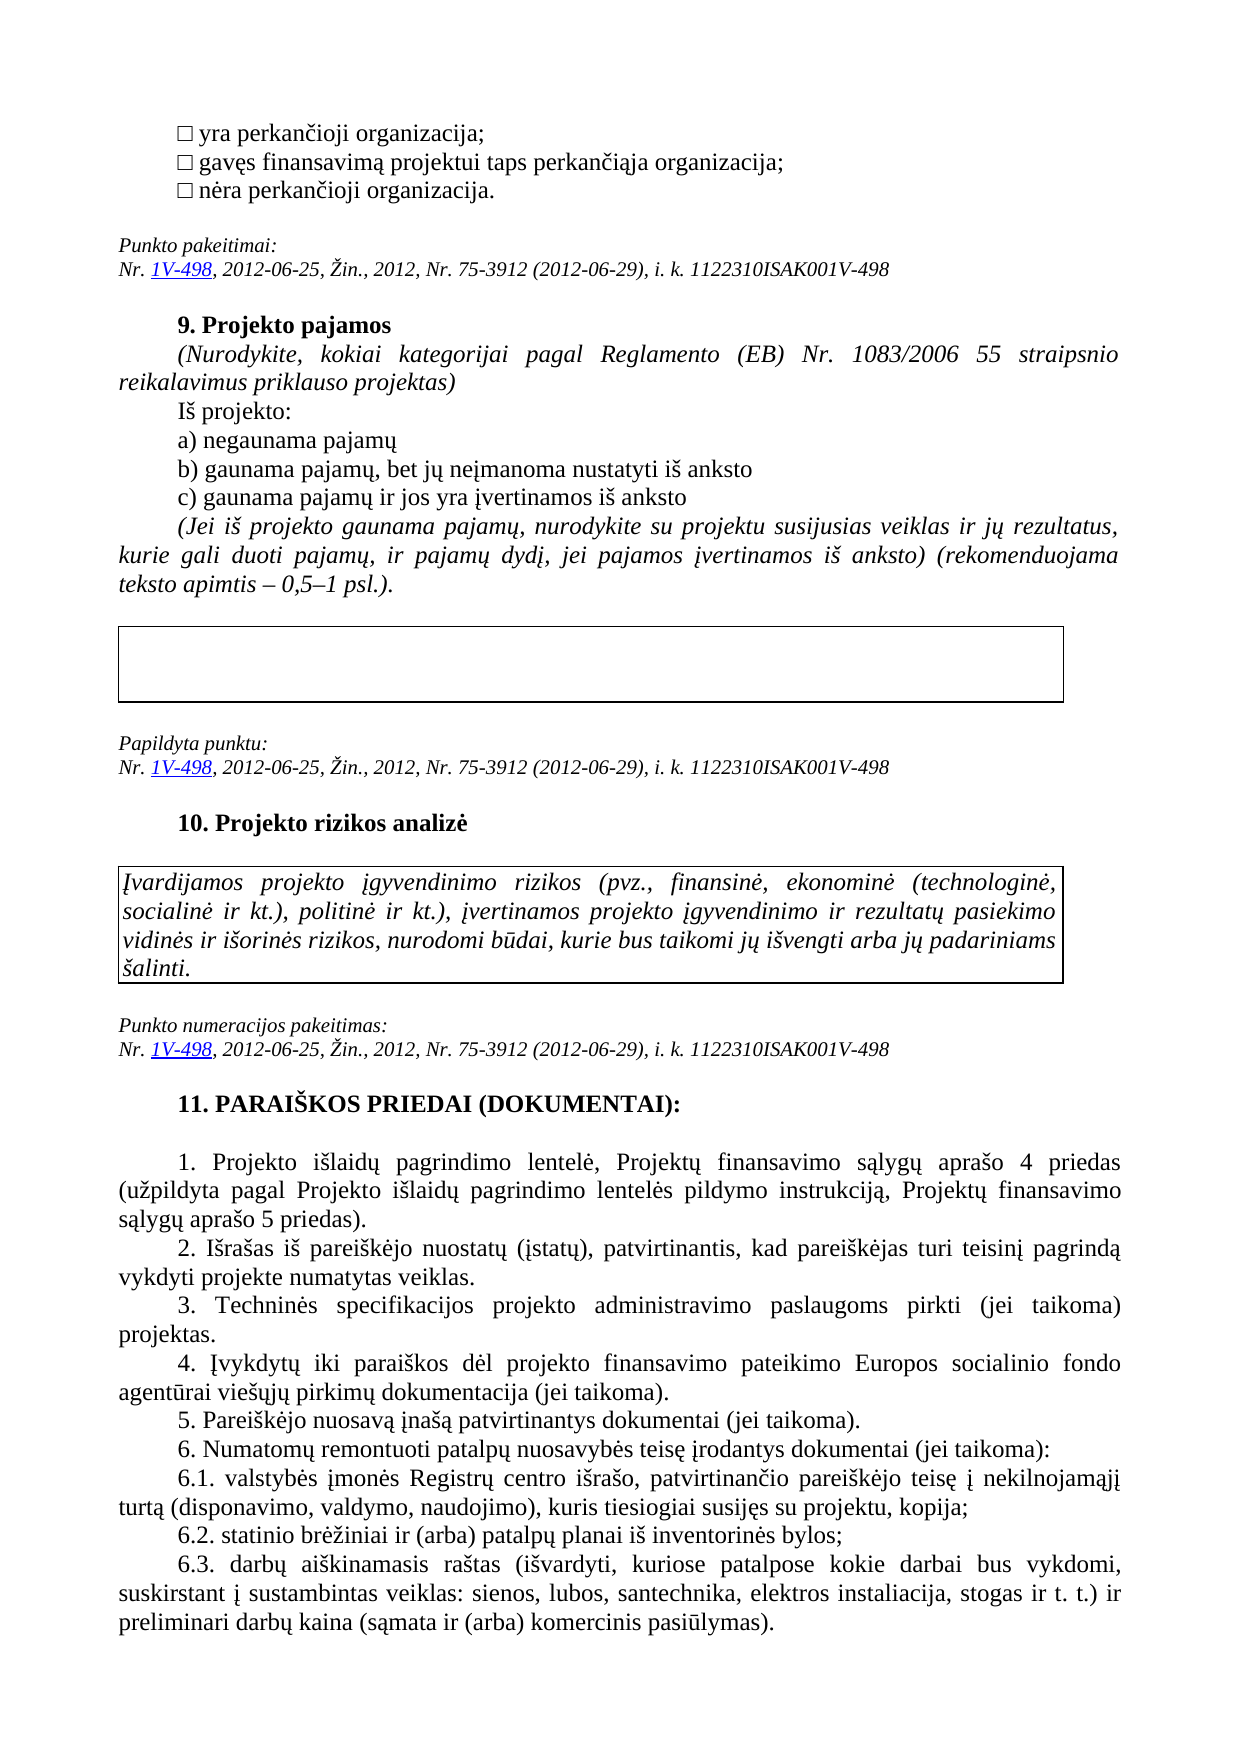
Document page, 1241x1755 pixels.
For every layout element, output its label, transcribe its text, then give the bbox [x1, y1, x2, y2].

text 6.2. statinio brėžiniai ir (arba) patalpų planai iš inventorinės bylos; [118, 1521, 1122, 1549]
text 10. Projekto rizikos analizė [118, 808, 1122, 837]
text Nr. 1V-498, 2012-06-25, Žin., 2012, Nr. 75-3912 (2012-06-29), i. k. 1122310ISAK001V-498 [118, 257, 1122, 281]
text 4. Įvykdytų iki paraiškos dėl projekto finansavimo pateikimo Europos socialinio fondo agentūrai viešųjų pirkimų dokumentacija (jei taikoma). [118, 1348, 1122, 1406]
text 9. Projekto pajamos [118, 310, 1122, 339]
text (Jei iš projekto gaunama pajamų, nurodykite su projektu susijusias veiklas ir jų rezultatus, kurie gali duoti pajamų, ir pajamų dydį, jei pajamos įvertinamos iš anksto) (rekomenduojama teksto apimtis – 0,5–1 psl.). [118, 511, 1122, 597]
text 6.1. valstybės įmonės Registrų centro išrašo, patvirtinančio pareiškėjo teisę į nekilnojamąjį turtą (disponavimo, valdymo, naudojimo), kuris tiesiogiai susijęs su projektu, kopija; [118, 1463, 1122, 1521]
text Nr. 1V-498, 2012-06-25, Žin., 2012, Nr. 75-3912 (2012-06-29), i. k. 1122310ISAK001V-498 [118, 755, 1122, 779]
text 5. Pareiškėjo nuosavą įnašą patvirtinantys dokumentai (jei taikoma). [118, 1406, 1122, 1434]
text 1. Projekto išlaidų pagrindimo lentelė, Projektų finansavimo sąlygų aprašo 4 priedas (užpildyta pagal Projekto išlaidų pagrindimo lentelės pildymo instrukciją, Projektų finansavimo sąlygų aprašo 5 priedas). [118, 1147, 1122, 1233]
text 3. Techninės specifikacijos projekto administravimo paslaugoms pirkti (jei taikoma) projektas. [118, 1291, 1122, 1348]
text Punkto numeracijos pakeitimas: [118, 1012, 1122, 1037]
text □[] gavęs finansavimą projektui taps perkančiąja organizacija; [118, 147, 1122, 176]
text c) gaunama pajamų ir jos yra įvertinamos iš anksto [118, 482, 1122, 511]
text b) gaunama pajamų, bet jų neįmanoma nustatyti iš anksto [118, 454, 1122, 482]
table_header [119, 627, 1063, 701]
text Nr. 1V-498, 2012-06-25, Žin., 2012, Nr. 75-3912 (2012-06-29), i. k. 1122310ISAK001V-498 [118, 1037, 1122, 1061]
text □[] nėra perkančioji organizacija. [118, 176, 1122, 204]
text 11. PARAIŠKOS PRIEDAI (DOKUMENTAI): [118, 1089, 1122, 1118]
text (Nurodykite, kokiai kategorijai pagal Reglamento (EB) Nr. 1083/2006 55 straipsnio reikalavimus priklauso projektas) [118, 339, 1122, 396]
text □[] yra perkančioji organizacija; [118, 118, 1122, 147]
text Papildyta punktu: [118, 731, 1122, 755]
text 6. Numatomų remontuoti patalpų nuosavybės teisę įrodantys dokumentai (jei taikoma): [118, 1434, 1122, 1463]
text 2. Išrašas iš pareiškėjo nuostatų (įstatų), patvirtinantis, kad pareiškėjas turi teisinį pagrindą vykdyti projekte numatytas veiklas. [118, 1233, 1122, 1291]
text a) negaunama pajamų [118, 425, 1122, 454]
text Iš projekto: [118, 396, 1122, 425]
text Punkto pakeitimai: [118, 233, 1122, 257]
table_header Įvardijamos projekto įgyvendinimo rizikos (pvz., finansinė, ekonominė (technologinė, socialinė ir kt.), politinė ir kt.), įvertinamos projekto įgyvendinimo ir rezultatų pasiekimo vidinės ir išorinės rizikos, nurodomi būdai, kurie bus taikomi jų išvengti arba jų padariniams šalinti. [119, 867, 1062, 982]
text 6.3. darbų aiškinamasis raštas (išvardyti, kuriose patalpose kokie darbai bus vykdomi, suskirstant į sustambintas veiklas: sienos, lubos, santechnika, elektros instaliacija, stogas ir t. t.) ir preliminari darbų kaina (sąmata ir (arba) komercinis pasiūlymas). [118, 1549, 1122, 1636]
